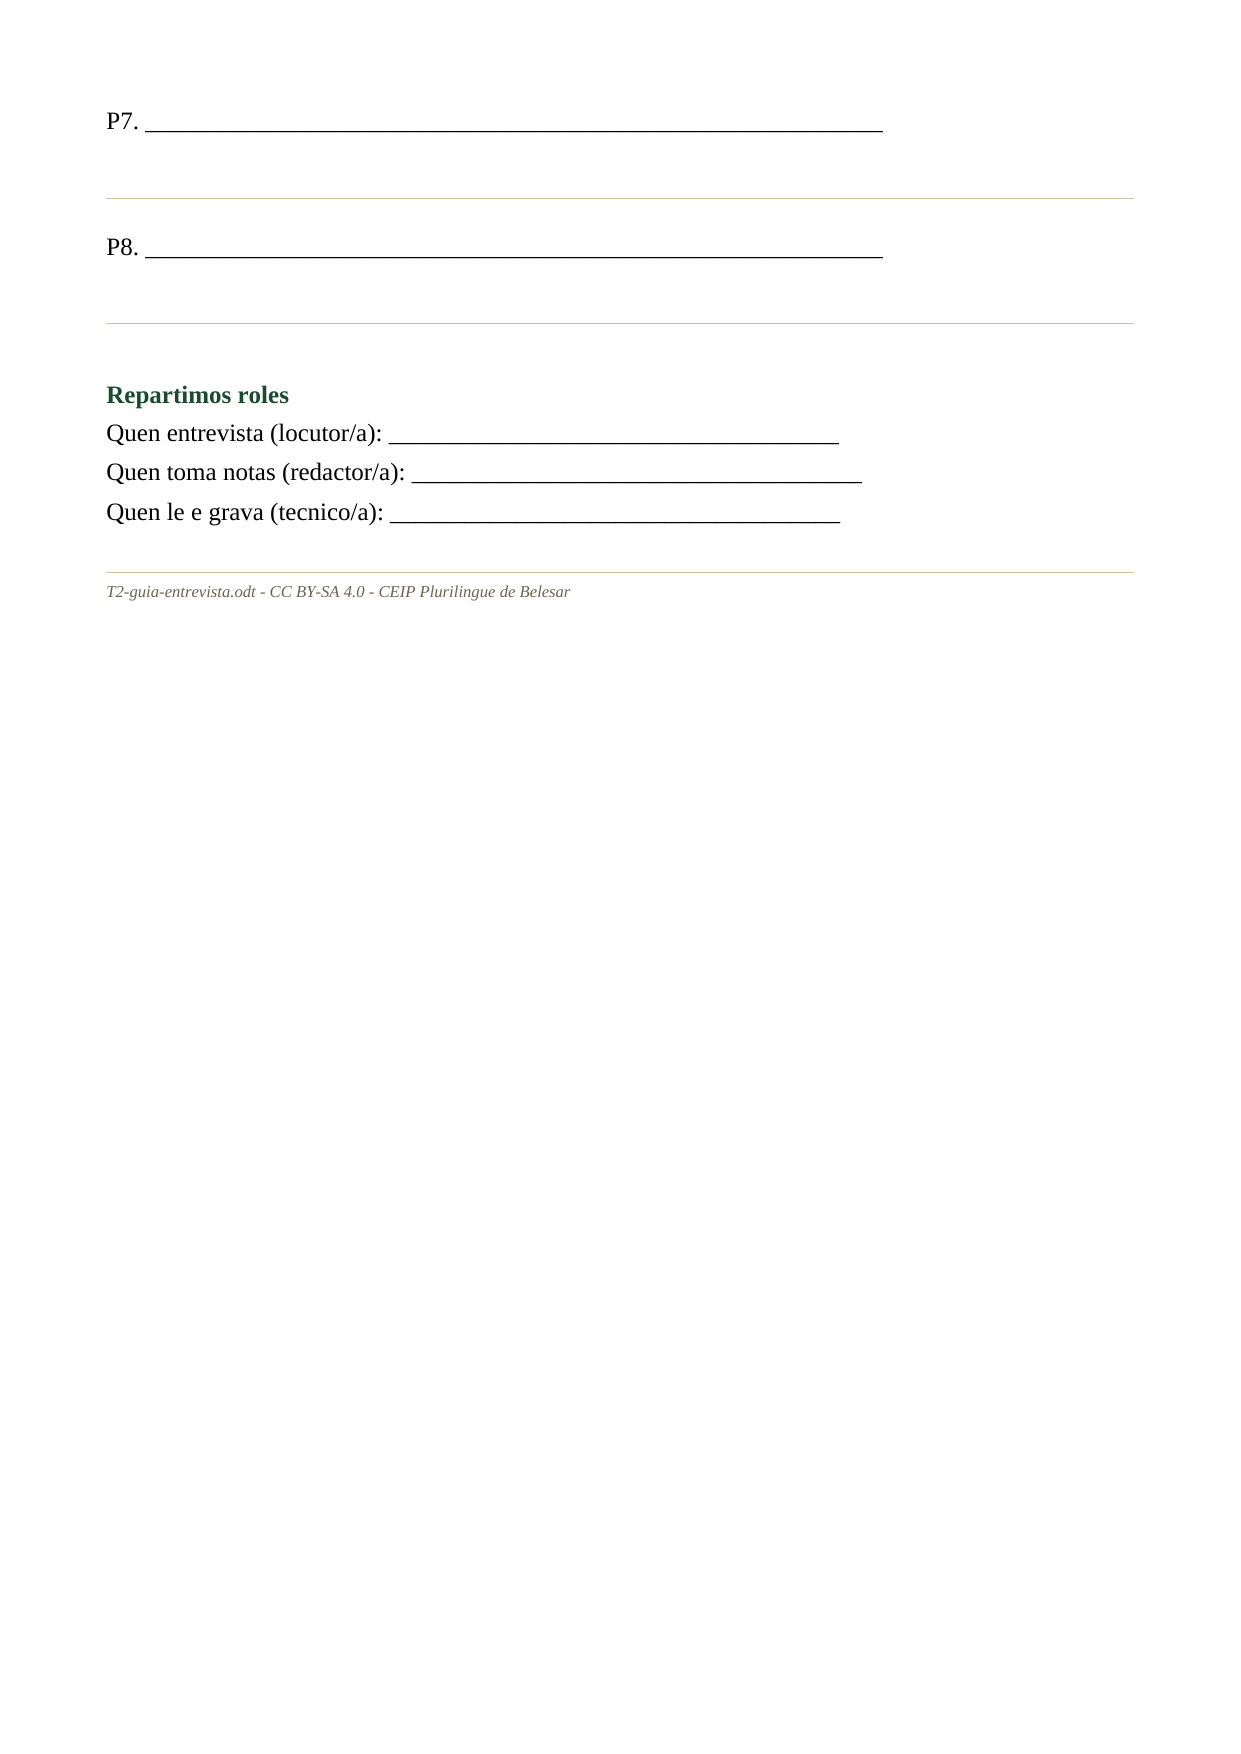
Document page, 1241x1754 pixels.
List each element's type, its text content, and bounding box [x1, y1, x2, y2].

text Repartimos roles [106, 381, 1134, 409]
text Quen entrevista (locutor/a): ____________________________________ [106, 418, 1134, 447]
text Quen toma notas (redactor/a): ____________________________________ [106, 457, 1134, 486]
text T2-guia-entrevista.odt - CC BY-SA 4.0 - CEIP Plurilingue de Belesar [106, 573, 1134, 601]
text Quen le e grava (tecnico/a): ____________________________________ [106, 497, 1134, 526]
text P8. ___________________________________________________________ [106, 232, 1134, 260]
text P7. ___________________________________________________________ [106, 106, 1134, 135]
